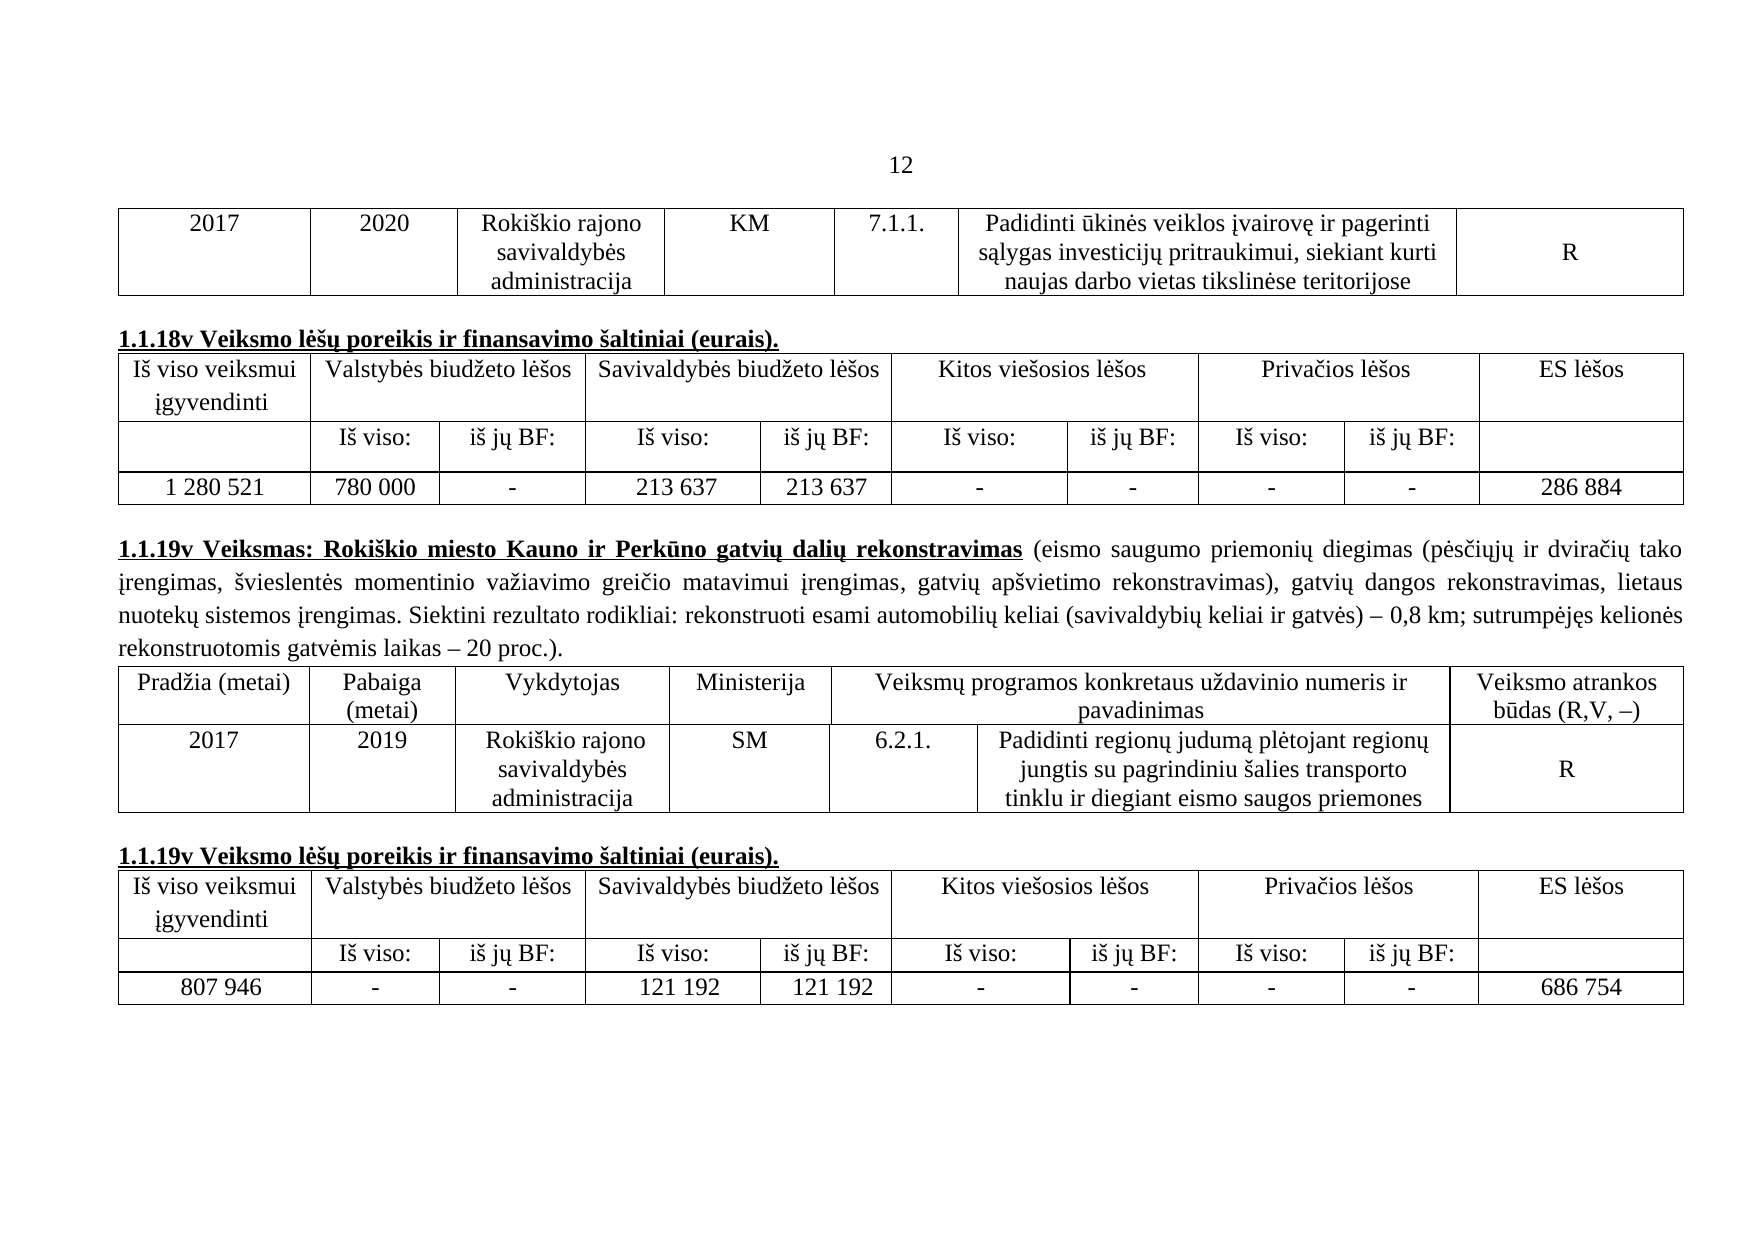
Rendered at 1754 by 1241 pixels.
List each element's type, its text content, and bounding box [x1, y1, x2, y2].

table_cell R [1457, 209, 1683, 295]
text 1.1.19v Veiksmo lėšų poreikis ir finansavimo šaltiniai (eurais). [118, 841, 1683, 870]
table_cell - [312, 973, 439, 1004]
table_cell [119, 422, 310, 471]
table_cell iš jų BF: [761, 939, 891, 971]
table_header Pradžia (metai) [119, 667, 309, 724]
table_header Veiksmų programos konkretaus uždavinio numeris ir pavadinimas [832, 667, 1449, 724]
table_cell Iš viso: [892, 939, 1069, 971]
table_cell KM [665, 209, 834, 295]
table_header Privačios lėšos [1199, 354, 1479, 421]
table_header Pabaiga (metai) [310, 667, 455, 724]
table_cell Padidinti regionų judumą plėtojant regionų jungtis su pagrindiniu šalies transporto tinklu ir diegiant eismo saugos priemones [978, 725, 1449, 812]
table_cell 7.1.1. [835, 209, 958, 295]
table_cell iš jų BF: [440, 422, 585, 471]
table_cell 686 754 [1479, 973, 1683, 1004]
table_cell iš jų BF: [440, 939, 585, 971]
table_cell 2017 [119, 725, 309, 812]
table_cell - [892, 973, 1069, 1004]
table_cell Iš viso: [586, 422, 760, 471]
table_header ES lėšos [1479, 871, 1683, 937]
table_cell 2017 [119, 209, 310, 295]
table_cell - [1345, 473, 1479, 504]
table_cell - [1071, 973, 1198, 1004]
table_cell iš jų BF: [1345, 422, 1479, 471]
table_cell iš jų BF: [1071, 939, 1198, 971]
table_cell - [1345, 973, 1478, 1004]
table_cell - [1199, 473, 1344, 504]
table_cell - [892, 473, 1067, 504]
table_cell R [1451, 725, 1683, 812]
table_cell - [1199, 973, 1344, 1004]
table_cell Iš viso: [311, 422, 439, 471]
table_cell 2020 [311, 209, 457, 295]
table_header Valstybės biudžeto lėšos [311, 354, 585, 421]
table_cell 213 637 [761, 473, 891, 504]
table_cell Padidinti ūkinės veiklos įvairovę ir pagerinti sąlygas investicijų pritraukimui, siekiant kurti naujas darbo vietas tikslinėse teritorijose [959, 209, 1456, 295]
table_header Iš viso veiksmui įgyvendinti [119, 354, 310, 421]
table_cell 121 192 [761, 973, 891, 1004]
table_header Savivaldybės biudžeto lėšos [586, 871, 891, 937]
table_cell [1480, 422, 1683, 471]
table_cell 121 192 [586, 973, 760, 1004]
table_cell Rokiškio rajono savivaldybės administracija [456, 725, 669, 812]
text 1.1.18v Veiksmo lėšų poreikis ir finansavimo šaltiniai (eurais). [118, 324, 1683, 353]
table_cell iš jų BF: [761, 422, 891, 471]
table_cell iš jų BF: [1068, 422, 1198, 471]
table_cell Iš viso: [1199, 939, 1344, 971]
table_cell [1479, 939, 1683, 971]
table_cell - [1068, 473, 1198, 504]
table_cell - [440, 473, 585, 504]
table_cell 1 280 521 [119, 473, 310, 504]
table_cell Rokiškio rajono savivaldybės administracija [458, 209, 664, 295]
table_header Iš viso veiksmui įgyvendinti [119, 871, 311, 937]
table_header Vykdytojas [456, 667, 669, 724]
table_cell SM [670, 725, 829, 812]
table_cell iš jų BF: [1345, 939, 1478, 971]
table_header Kitos viešosios lėšos [892, 871, 1198, 937]
table_header Valstybės biudžeto lėšos [312, 871, 585, 937]
table_cell 780 000 [311, 473, 439, 504]
table_cell Iš viso: [892, 422, 1067, 471]
table_header ES lėšos [1480, 354, 1683, 421]
table_header Savivaldybės biudžeto lėšos [586, 354, 891, 421]
table_cell 213 637 [586, 473, 760, 504]
table_header Kitos viešosios lėšos [892, 354, 1198, 421]
table_cell Iš viso: [312, 939, 439, 971]
table_cell Iš viso: [1199, 422, 1344, 471]
table_cell 6.2.1. [830, 725, 977, 812]
table_cell - [440, 973, 585, 1004]
table_cell 2019 [310, 725, 455, 812]
table_cell 286 884 [1480, 473, 1683, 504]
table_header Veiksmo atrankos būdas (R,V, –) [1451, 667, 1683, 724]
text 1.1.19v Veiksmas: Rokiškio miesto Kauno ir Perkūno gatvių dalių rekonstravimas (eismo saugumo priemonių diegimas (pėsčiųjų ir dviračių tako įrengimas, švieslentės momentinio važiavimo greičio matavimui įrengimas, gatvių apšvietimo rekonstravimas), gatvių dangos rekonstravimas, lietaus nuotekų sistemos įrengimas. Siektini rezultato rodikliai: rekonstruoti esami automobilių keliai (savivaldybių keliai ir gatvės) – 0,8 km; sutrumpėjęs kelionės rekonstruotomis gatvėmis laikas – 20 proc.). [118, 534, 1683, 662]
table_header Ministerija [670, 667, 831, 724]
table_cell [119, 939, 311, 971]
table_cell Iš viso: [586, 939, 760, 971]
table_header Privačios lėšos [1199, 871, 1478, 937]
table_cell 807 946 [119, 973, 311, 1004]
